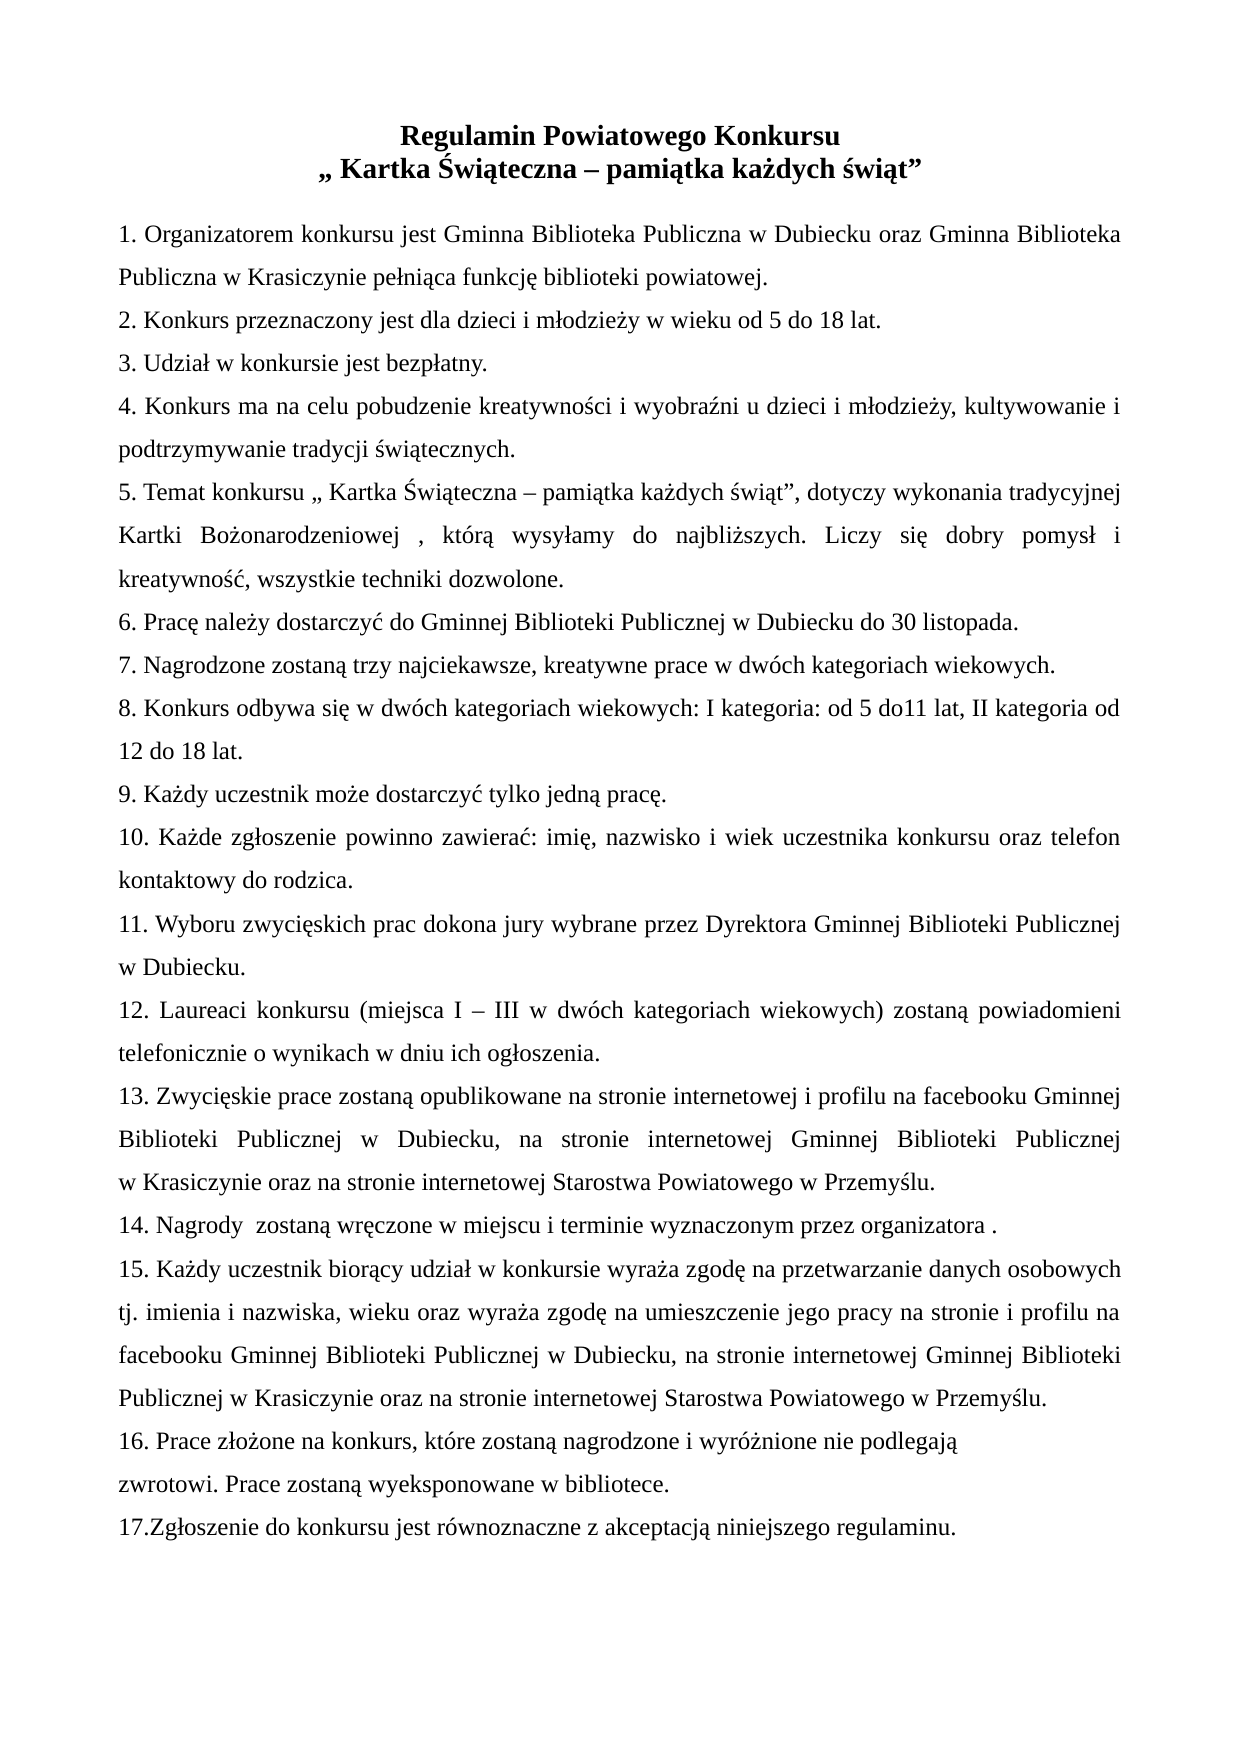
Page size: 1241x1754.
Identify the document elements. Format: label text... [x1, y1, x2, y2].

text Regulamin Powiatowego Konkursu [118, 118, 1122, 152]
text 12. Laureaci konkursu (miejsca I – III w dwóch kategoriach wiekowych) zostaną powiadomieni telefonicznie o wynikach w dniu ich ogłoszenia. [118, 995, 1122, 1067]
text 17.Zgłoszenie do konkursu jest równoznaczne z akceptacją niniejszego regulaminu. [118, 1512, 1122, 1541]
text 1. Organizatorem konkursu jest Gminna Biblioteka Publiczna w Dubiecku oraz Gminna Biblioteka Publiczna w Krasiczynie pełniąca funkcję biblioteki powiatowej. [118, 219, 1122, 291]
text 14. Nagrody zostaną wręczone w miejscu i terminie wyznaczonym przez organizatora . [118, 1211, 1122, 1239]
text 4. Konkurs ma na celu pobudzenie kreatywności i wyobraźni u dzieci i młodzieży, kultywowanie i podtrzymywanie tradycji świątecznych. [118, 391, 1122, 463]
text 10. Każde zgłoszenie powinno zawierać: imię, nazwisko i wiek uczestnika konkursu oraz telefon kontaktowy do rodzica. [118, 822, 1122, 894]
text 5. Temat konkursu „ Kartka Świąteczna – pamiątka każdych świąt”, dotyczy wykonania tradycyjnej Kartki Bożonarodzeniowej , którą wysyłamy do najbliższych. Liczy się dobry pomysł i kreatywność, wszystkie techniki dozwolone. [118, 477, 1122, 592]
text 2. Konkurs przeznaczony jest dla dzieci i młodzieży w wieku od 5 do 18 lat. [118, 305, 1122, 334]
text 16. Prace złożone na konkurs, które zostaną nagrodzone i wyróżnione nie podlegają [118, 1426, 1122, 1455]
text 6. Pracę należy dostarczyć do Gminnej Biblioteki Publicznej w Dubiecku do 30 listopada. [118, 607, 1122, 636]
text 7. Nagrodzone zostaną trzy najciekawsze, kreatywne prace w dwóch kategoriach wiekowych. [118, 650, 1122, 679]
text „ Kartka Świąteczna – pamiątka każdych świąt” [118, 152, 1122, 185]
text 15. Każdy uczestnik biorący udział w konkursie wyraża zgodę na przetwarzanie danych osobowych tj. imienia i nazwiska, wieku oraz wyraża zgodę na umieszczenie jego pracy na stronie i profilu na facebooku Gminnej Biblioteki Publicznej w Dubiecku, na stronie internetowej Gminnej Biblioteki Publicznej w Krasiczynie oraz na stronie internetowej Starostwa Powiatowego w Przemyślu. [118, 1254, 1122, 1412]
text 3. Udział w konkursie jest bezpłatny. [118, 348, 1122, 377]
text 13. Zwycięskie prace zostaną opublikowane na stronie internetowej i profilu na facebooku Gminnej Biblioteki Publicznej w Dubiecku, na stronie internetowej Gminnej Biblioteki Publicznej w Krasiczynie oraz na stronie internetowej Starostwa Powiatowego w Przemyślu. [118, 1081, 1122, 1196]
text zwrotowi. Prace zostaną wyeksponowane w bibliotece. [118, 1469, 1122, 1498]
text 8. Konkurs odbywa się w dwóch kategoriach wiekowych: I kategoria: od 5 do11 lat, II kategoria od 12 do 18 lat. [118, 693, 1122, 765]
text 9. Każdy uczestnik może dostarczyć tylko jedną pracę. [118, 779, 1122, 808]
text 11. Wyboru zwycięskich prac dokona jury wybrane przez Dyrektora Gminnej Biblioteki Publicznej w Dubiecku. [118, 909, 1122, 981]
